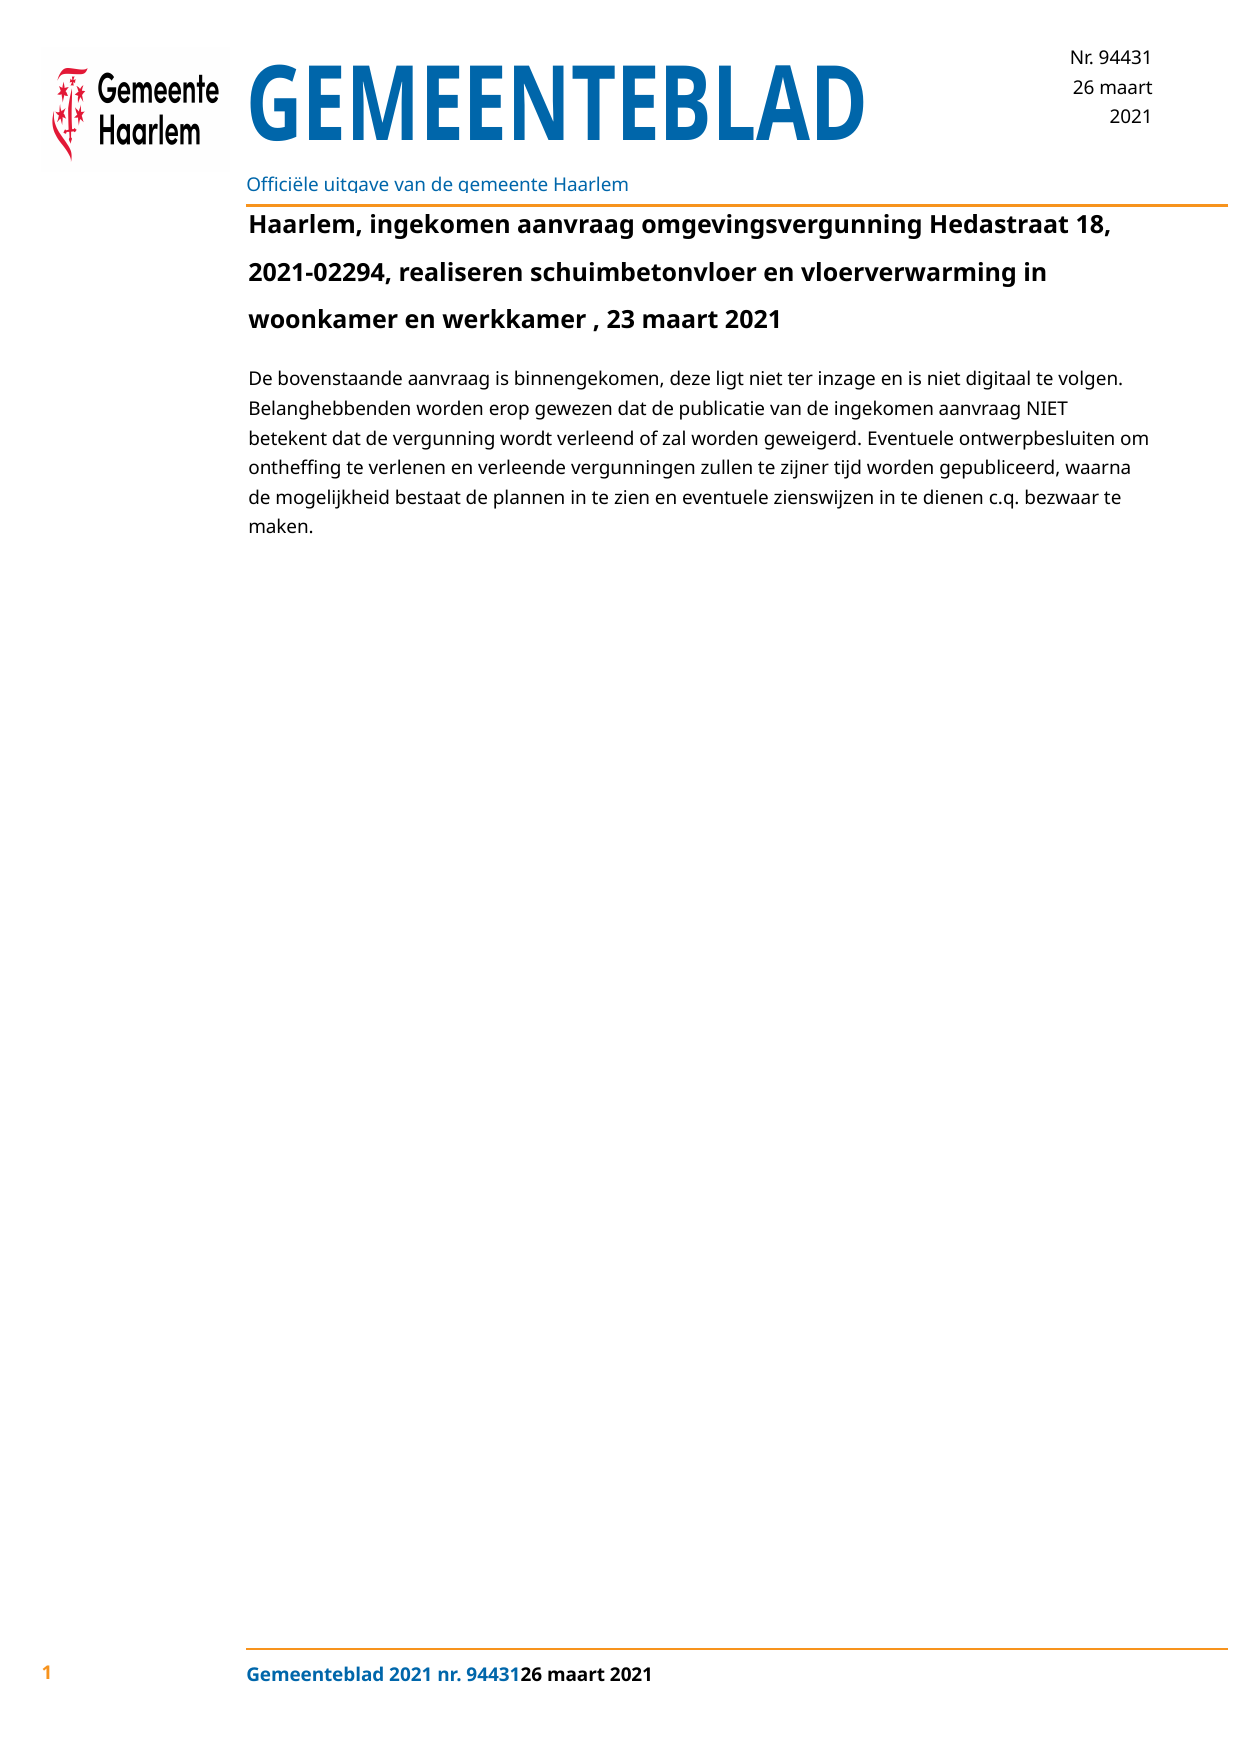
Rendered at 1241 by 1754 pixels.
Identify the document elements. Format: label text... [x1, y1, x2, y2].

text De bovenstaande aanvraag is binnengekomen, deze ligt niet ter inzage en is niet digitaal te volgen. Belanghebbenden worden erop gewezen dat de publicatie van de ingekomen aanvraag NIET betekent dat de vergunning wordt verleend of zal worden geweigerd. Eventuele ontwerpbesluiten om ontheffing te verlenen en verleende vergunningen zullen te zijner tijd worden gepubliceerd, waarna de mogelijkheid bestaat de plannen in te zien en eventuele zienswijzen in te dienen c.q. bezwaar te maken. [248, 366, 1152, 539]
picture [41, 47, 231, 172]
text Haarlem, ingekomen aanvraag omgevingsvergunning Hedastraat 18, 2021-02294, realiseren schuimbetonvloer en vloerverwarming in woonkamer en werkkamer , 23 maart 2021 [248, 207, 1152, 336]
